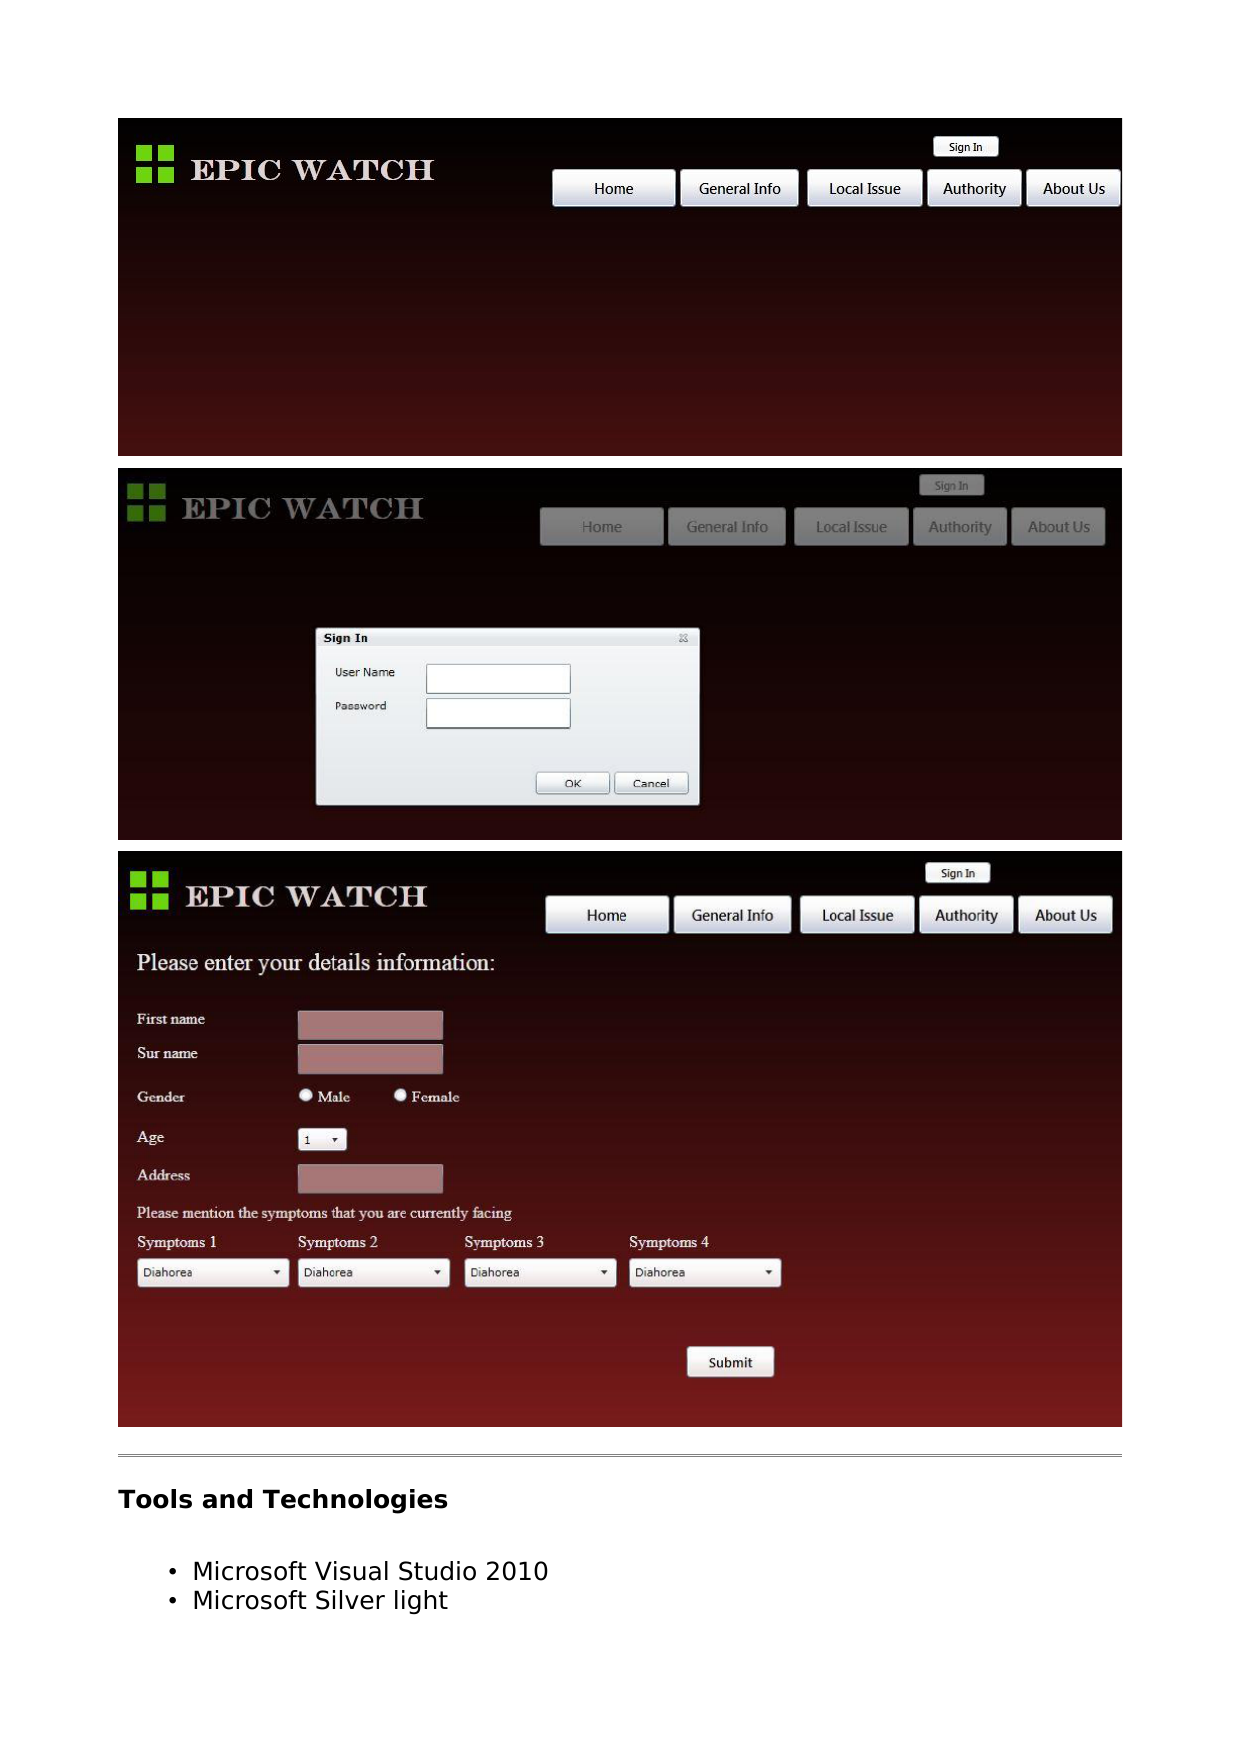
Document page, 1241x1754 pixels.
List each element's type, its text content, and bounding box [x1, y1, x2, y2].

picture [118, 118, 1123, 456]
list Microsoft Silver light [177, 1586, 1122, 1615]
list Microsoft Visual Studio 2010 [177, 1557, 1122, 1586]
picture [118, 468, 1123, 840]
picture [118, 851, 1123, 1427]
text Tools and Technologies [118, 1486, 1122, 1515]
